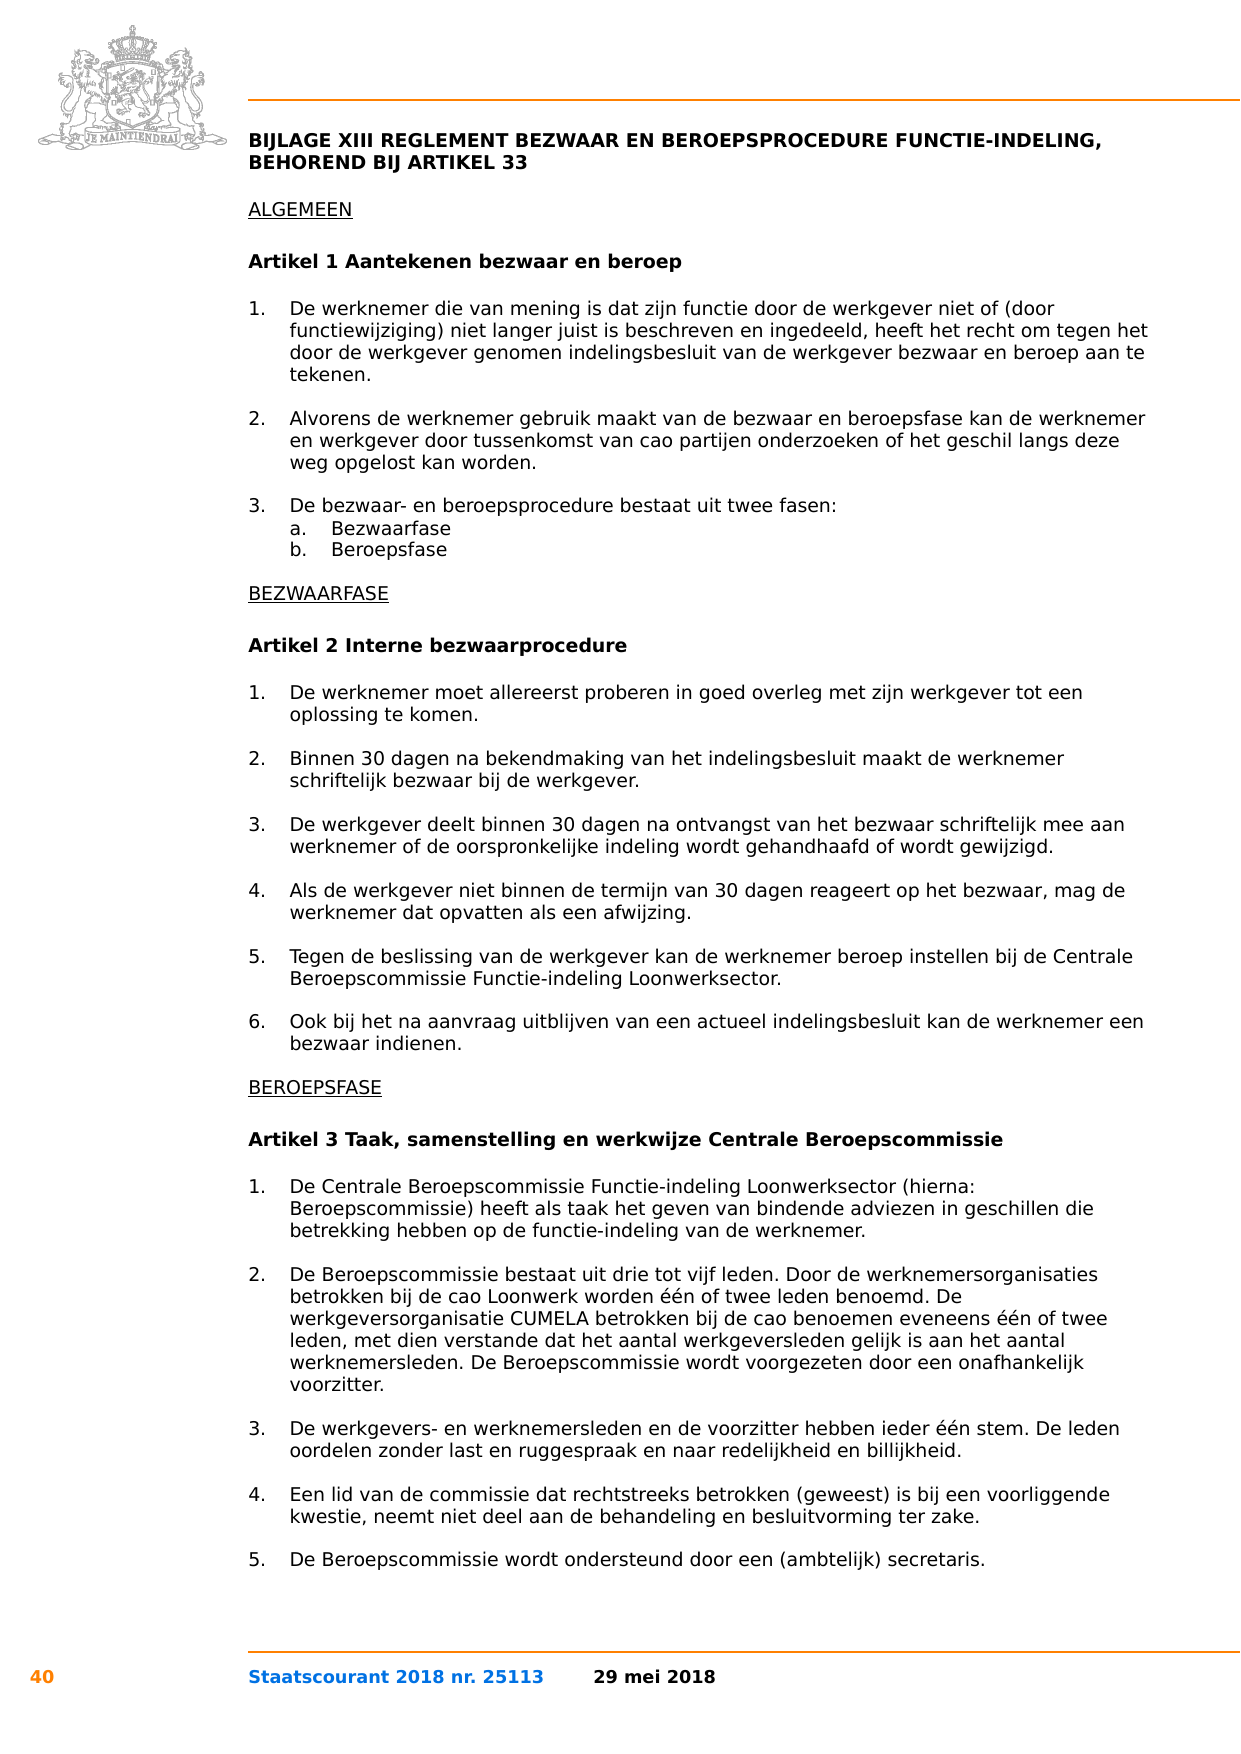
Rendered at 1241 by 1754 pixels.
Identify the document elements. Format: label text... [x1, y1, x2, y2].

picture [38, 25, 227, 150]
text 1. De Centrale Beroepscommissie Functie-indeling Loonwerksector (hierna: Beroepscommissie) heeft als taak het geven van bindende adviezen in geschillen die betrekking hebben op de functie-indeling van de werknemer. [248, 1176, 1163, 1242]
subtitle Artikel 2 Interne bezwaarprocedure [248, 635, 1163, 657]
subtitle Artikel 3 Taak, samenstelling en werkwijze Centrale Beroepscommissie [248, 1129, 1163, 1151]
text 5. Tegen de beslissing van de werkgever kan de werknemer beroep instellen bij de Centrale Beroepscommissie Functie-indeling Loonwerksector. [248, 946, 1163, 989]
text 5. De Beroepscommissie wordt ondersteund door een (ambtelijk) secretaris. [248, 1549, 1163, 1571]
subtitle Artikel 1 Aantekenen bezwaar en beroep [248, 251, 1163, 273]
subtitle BEZWAARFASE [248, 583, 1163, 605]
text 4. Een lid van de commissie dat rechtstreeks betrokken (geweest) is bij een voorliggende kwestie, neemt niet deel aan de behandeling en besluitvorming ter zake. [248, 1483, 1163, 1527]
text 3. De werkgever deelt binnen 30 dagen na ontvangst van het bezwaar schriftelijk mee aan werknemer of de oorspronkelijke indeling wordt gehandhaafd of wordt gewijzigd. [248, 814, 1163, 858]
text 3. De werkgevers- en werknemersleden en de voorzitter hebben ieder één stem. De leden oordelen zonder last en ruggespraak en naar redelijkheid en billijkheid. [248, 1418, 1163, 1462]
subtitle BIJLAGE XIII REGLEMENT BEZWAAR EN BEROEPSPROCEDURE FUNCTIE-INDELING, BEHOREND BIJ ARTIKEL 33 [248, 130, 1163, 174]
text 4. Als de werkgever niet binnen de termijn van 30 dagen reageert op het bezwaar, mag de werknemer dat opvatten als een afwijzing. [248, 880, 1163, 924]
text a. Bezwaarfase [289, 517, 1163, 539]
text 2. De Beroepscommissie bestaat uit drie tot vijf leden. Door de werknemersorganisaties betrokken bij de cao Loonwerk worden één of twee leden benoemd. De werkgeversorganisatie CUMELA betrokken bij de cao benoemen eveneens één of twee leden, met dien verstande dat het aantal werkgeversleden gelijk is aan het aantal werknemersleden. De Beroepscommissie wordt voorgezeten door een onafhankelijk voorzitter. [248, 1264, 1163, 1396]
text 2. Alvorens de werknemer gebruik maakt van de bezwaar en beroepsfase kan de werknemer en werkgever door tussenkomst van cao partijen onderzoeken of het geschil langs deze weg opgelost kan worden. [248, 408, 1163, 473]
text 2. Binnen 30 dagen na bekendmaking van het indelingsbesluit maakt de werknemer schriftelijk bezwaar bij de werkgever. [248, 748, 1163, 792]
subtitle BEROEPSFASE [248, 1077, 1163, 1099]
subtitle ALGEMEEN [248, 199, 1163, 221]
text 1. De werknemer moet allereerst proberen in goed overleg met zijn werkgever tot een oplossing te komen. [248, 682, 1163, 726]
text b. Beroepsfase [289, 539, 1163, 561]
text 1. De werknemer die van mening is dat zijn functie door de werkgever niet of (door functiewijziging) niet langer juist is beschreven en ingedeeld, heeft het recht om tegen het door de werkgever genomen indelingsbesluit van de werkgever bezwaar en beroep aan te tekenen. [248, 298, 1163, 386]
text 3. De bezwaar- en beroepsprocedure bestaat uit twee fasen: [248, 495, 1163, 517]
text 6. Ook bij het na aanvraag uitblijven van een actueel indelingsbesluit kan de werknemer een bezwaar indienen. [248, 1011, 1163, 1055]
